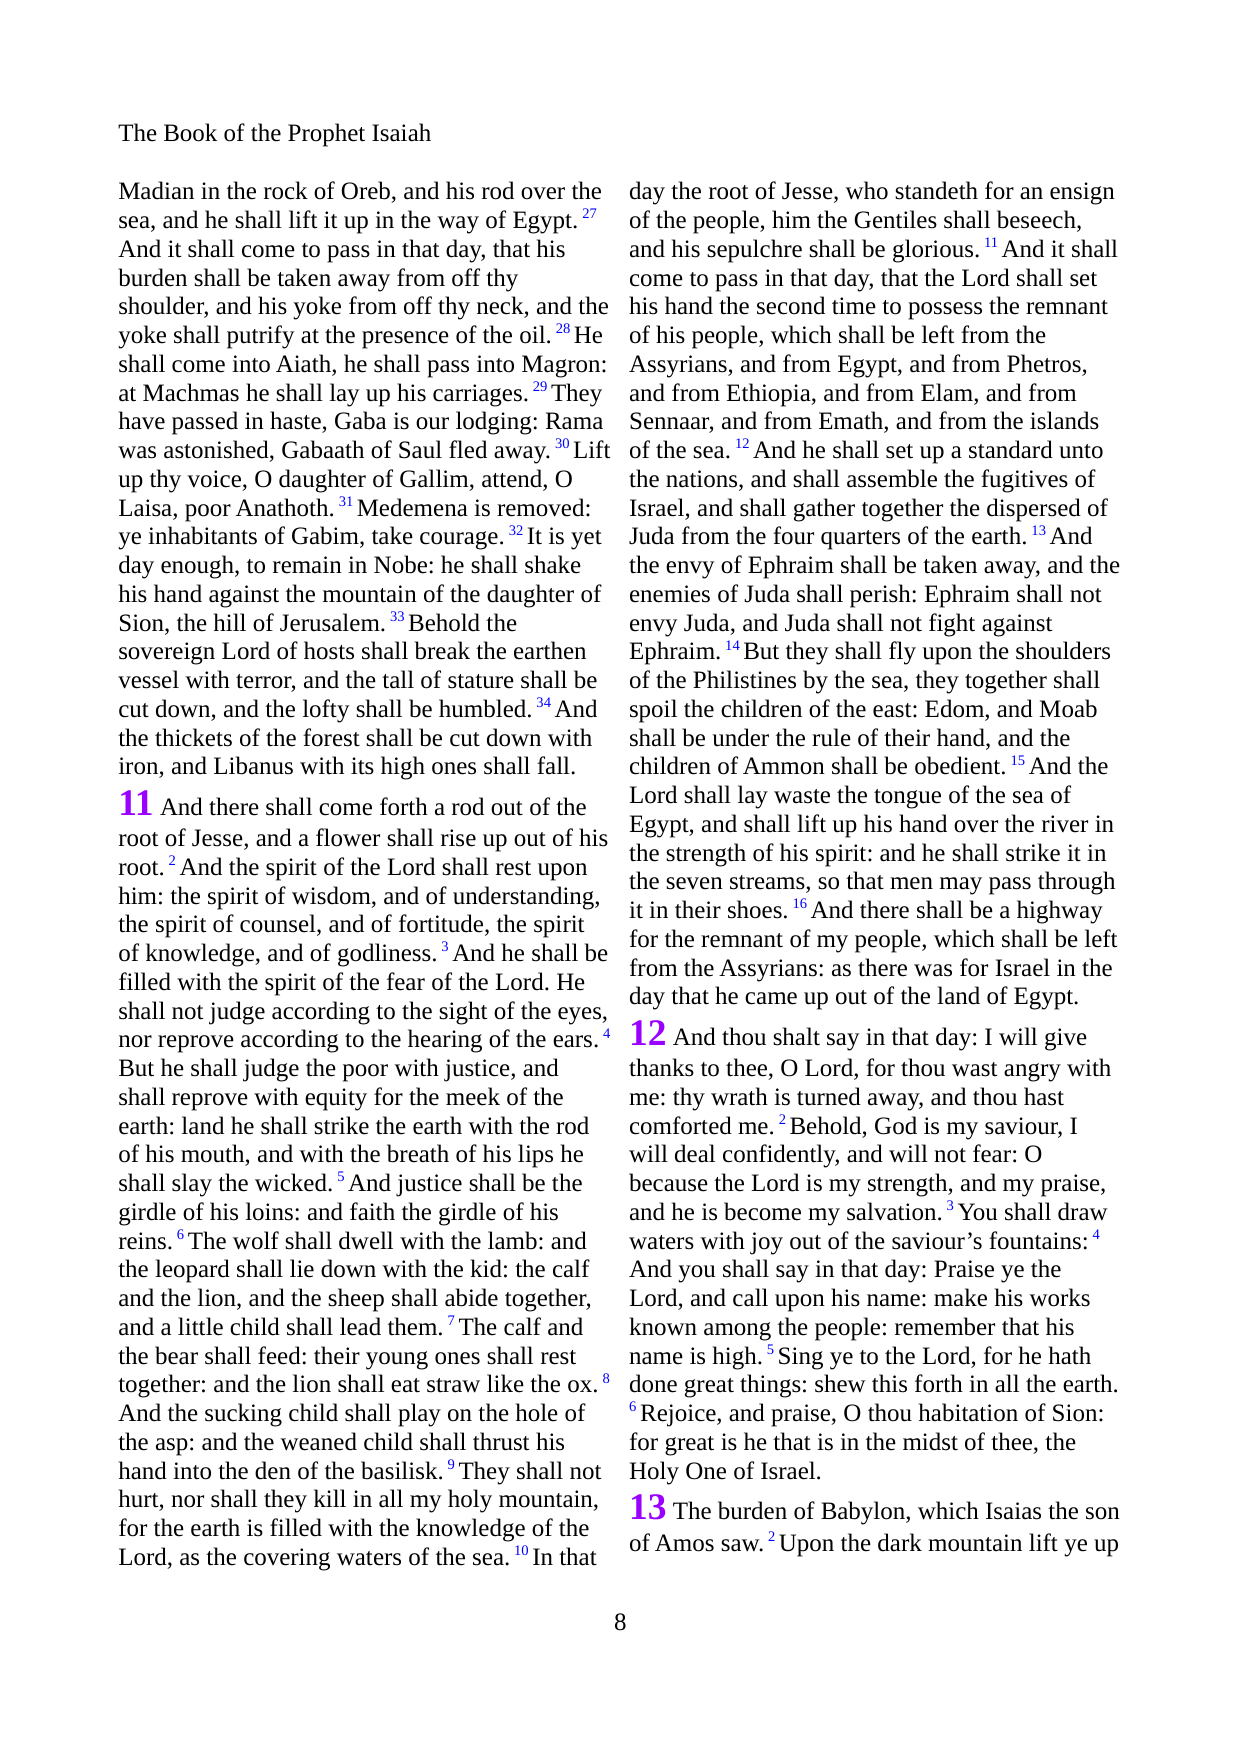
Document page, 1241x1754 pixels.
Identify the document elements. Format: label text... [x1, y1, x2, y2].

text day the root of Jesse, who standeth for an ensign of the people, him the Gentiles shall beseech, and his sepulchre shall be glorious. 11 And it shall come to pass in that day, that the Lord shall set his hand the second time to possess the remnant of his people, which shall be left from the Assyrians, and from Egypt, and from Phetros, and from Ethiopia, and from Elam, and from Sennaar, and from Emath, and from the islands of the sea. 12 And he shall set up a standard unto the nations, and shall assemble the fugitives of Israel, and shall gather together the dispersed of Juda from the four quarters of the earth. 13 And the envy of Ephraim shall be taken away, and the enemies of Juda shall perish: Ephraim shall not envy Juda, and Juda shall not fight against Ephraim. 14 But they shall fly upon the shoulders of the Philistines by the sea, they together shall spoil the children of the east: Edom, and Moab shall be under the rule of their hand, and the children of Ammon shall be obedient. 15 And the Lord shall lay waste the tongue of the sea of Egypt, and shall lift up his hand over the river in the strength of his spirit: and he shall strike it in the seven streams, so that men may pass through it in their shoes. 16 And there shall be a highway for the remnant of my people, which shall be left from the Assyrians: as there was for Israel in the day that he came up out of the land of Egypt. [629, 176, 1122, 1010]
text 13 The burden of Babylon, which Isaias the son of Amos saw. 2 Upon the dark mountain lift ye up [629, 1484, 1122, 1556]
text Madian in the rock of Oreb, and his rod over the sea, and he shall lift it up in the way of Egypt. 27 And it shall come to pass in that day, that his burden shall be taken away from off thy shoulder, and his yoke from off thy neck, and the yoke shall putrify at the presence of the oil. 28 He shall come into Aiath, he shall pass into Magron: at Machmas he shall lay up his carriages. 29 They have passed in haste, Gaba is our lodging: Rama was astonished, Gabaath of Saul fled away. 30 Lift up thy voice, O daughter of Gallim, attend, O Laisa, poor Anathoth. 31 Medemena is removed: ye inhabitants of Gabim, take courage. 32 It is yet day enough, to remain in Nobe: he shall shake his hand against the mountain of the daughter of Sion, the hill of Jerusalem. 33 Behold the sovereign Lord of hosts shall break the earthen vessel with terror, and the tall of stature shall be cut down, and the lofty shall be humbled. 34 And the thickets of the forest shall be cut down with iron, and Libanus with its high ones shall fall. [118, 176, 611, 780]
text 11 And there shall come forth a rod out of the root of Jesse, and a flower shall rise up out of his root. 2 And the spirit of the Lord shall rest upon him: the spirit of wisdom, and of understanding, the spirit of counsel, and of fortitude, the spirit of knowledge, and of godliness. 3 And he shall be filled with the spirit of the fear of the Lord. He shall not judge according to the sight of the eyes, nor reprove according to the hearing of the ears. 4 But he shall judge the poor with justice, and shall reprove with equity for the meek of the earth: land he shall strike the earth with the rod of his mouth, and with the breath of his lips he shall slay the wicked. 5 And justice shall be the girdle of his loins: and faith the girdle of his reins. 6 The wolf shall dwell with the lamb: and the leopard shall lie down with the kid: the calf and the lion, and the sheep shall abide together, and a little child shall lead them. 7 The calf and the bear shall feed: their young ones shall rest together: and the lion shall eat straw like the ox. 8 And the sucking child shall play on the hole of the asp: and the weaned child shall thrust his hand into the den of the basilisk. 9 They shall not hurt, nor shall they kill in all my holy mountain, for the earth is filled with the knowledge of the Lord, as the covering waters of the sea. 10 In that [118, 780, 611, 1571]
text 12 And thou shalt say in that day: I will give thanks to thee, O Lord, for thou wast angry with me: thy wrath is turned away, and thou hast comforted me. 2 Behold, God is my saviour, I will deal confidently, and will not fear: O because the Lord is my strength, and my praise, and he is become my salvation. 3 You shall draw waters with joy out of the saviour’s fountains: 4 And you shall say in that day: Praise ye the Lord, and call upon his name: make his works known among the people: remember that his name is high. 5 Sing ye to the Lord, for he hath done great things: shew this forth in all the earth. 6 Rejoice, and praise, O thou habitation of Sion: for great is he that is in the midst of thee, the Holy One of Israel. [629, 1010, 1122, 1484]
